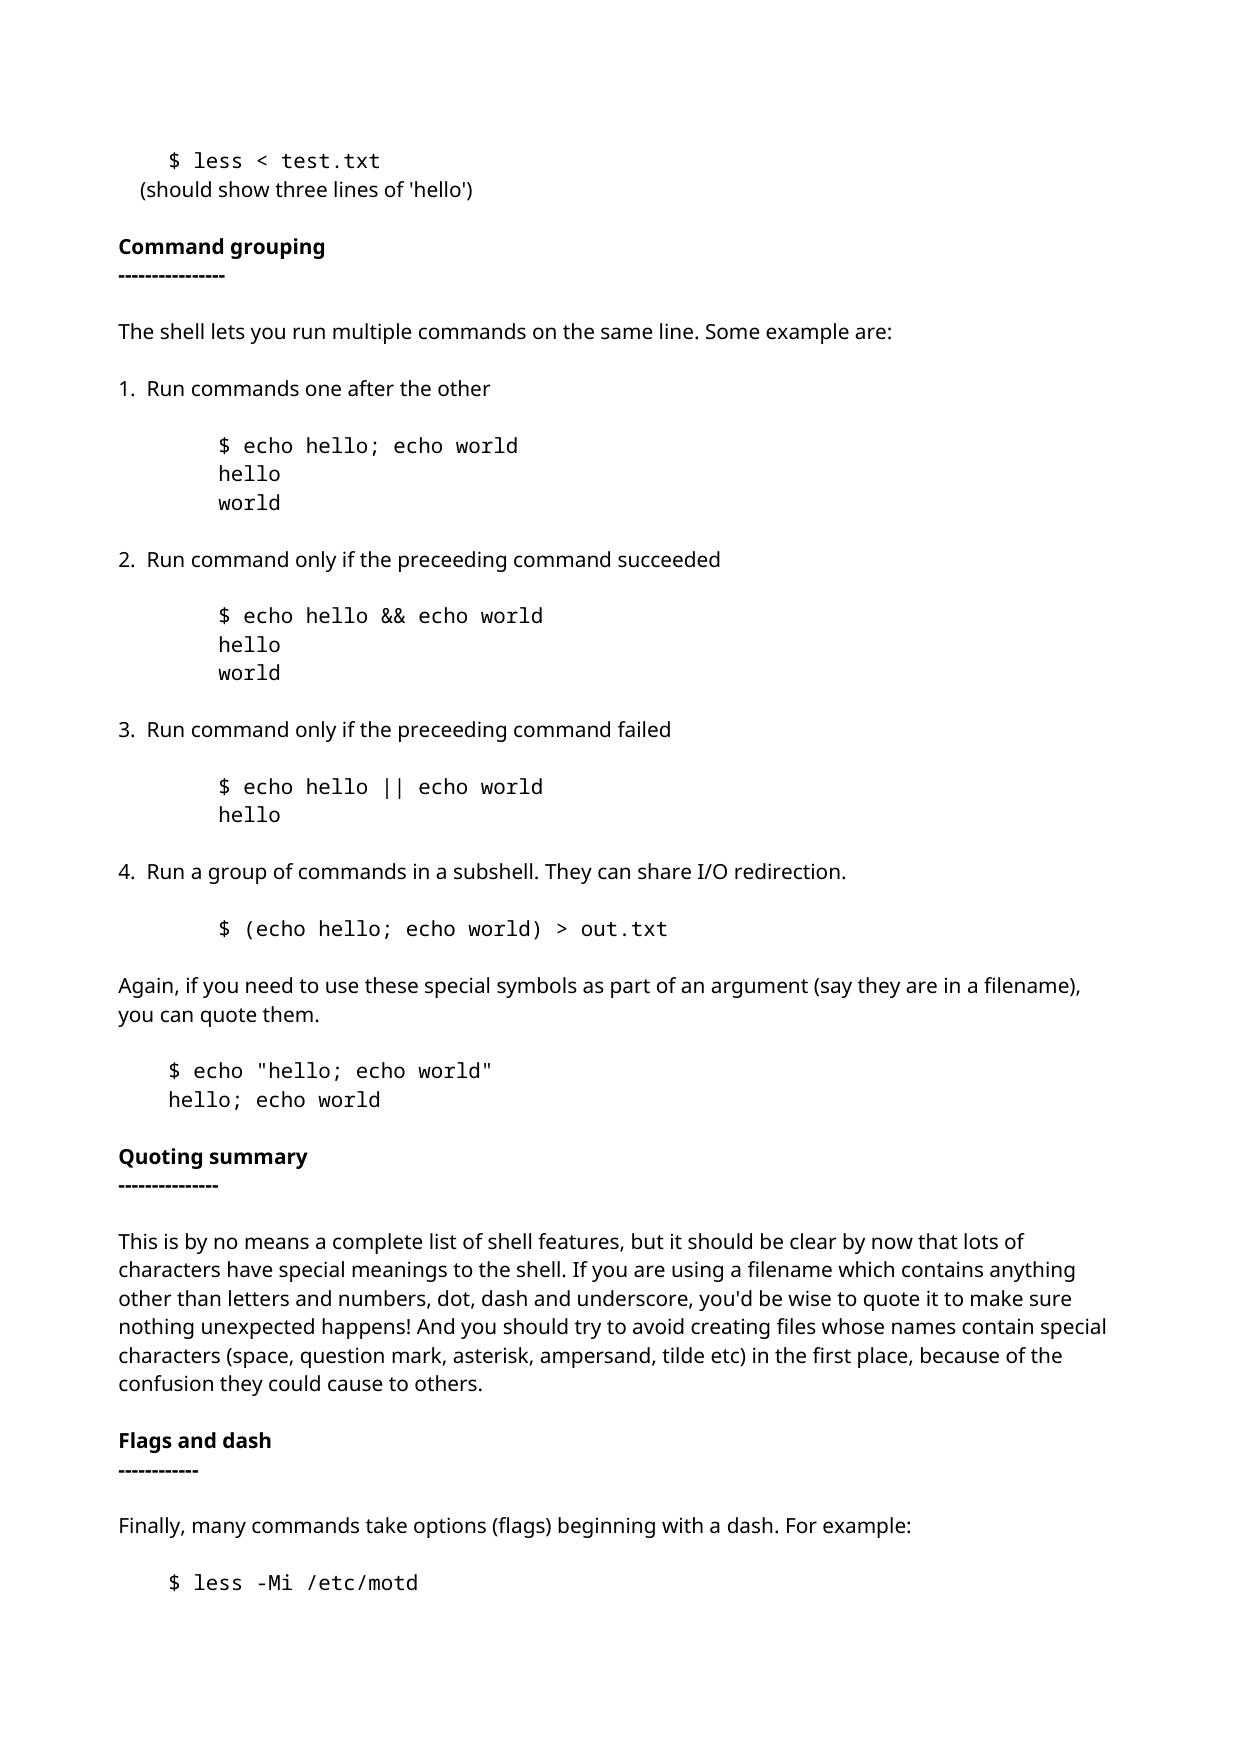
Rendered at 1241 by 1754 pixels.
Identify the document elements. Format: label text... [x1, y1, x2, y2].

text ---------------- [118, 260, 1122, 289]
text nothing unexpected happens! And you should try to avoid creating files whose names contain special characters (space, question mark, asterisk, ampersand, tilde etc) in the first place, because of the confusion they could cause to others. [118, 1312, 1122, 1398]
text ------------ [118, 1455, 1122, 1483]
text 2. Run command only if the preceeding command succeeded [118, 545, 1122, 573]
text world [118, 658, 1122, 687]
text 1. Run commands one after the other [118, 374, 1122, 402]
text $ echo hello; echo world [118, 431, 1122, 459]
text $ echo hello && echo world [118, 602, 1122, 630]
text $ less < test.txt [118, 147, 1122, 175]
text Quoting summary [118, 1142, 1122, 1170]
text hello [118, 801, 1122, 829]
text --------------- [118, 1170, 1122, 1199]
text The shell lets you run multiple commands on the same line. Some example are: [118, 317, 1122, 346]
text hello; echo world [118, 1085, 1122, 1113]
text world [118, 488, 1122, 516]
text Flags and dash [118, 1426, 1122, 1455]
text 4. Run a group of commands in a subshell. They can share I/O redirection. [118, 857, 1122, 886]
text $ (echo hello; echo world) > out.txt [118, 914, 1122, 943]
text This is by no means a complete list of shell features, but it should be clear by now that lots of characters have special meanings to the shell. If you are using a filename which contains anything other than letters and numbers, dot, dash and underscore, you'd be wise to quote it to make sure [118, 1227, 1122, 1312]
text Command grouping [118, 232, 1122, 260]
text (should show three lines of 'hello') [118, 175, 1122, 203]
text 3. Run command only if the preceeding command failed [118, 715, 1122, 744]
text hello [118, 459, 1122, 488]
text Finally, many commands take options (flags) beginning with a dash. For example: [118, 1512, 1122, 1540]
text Again, if you need to use these special symbols as part of an argument (say they are in a filename), you can quote them. [118, 971, 1122, 1028]
text hello [118, 630, 1122, 658]
text $ echo hello || echo world [118, 772, 1122, 801]
text $ echo "hello; echo world" [118, 1057, 1122, 1085]
text $ less -Mi /etc/motd [118, 1568, 1122, 1597]
